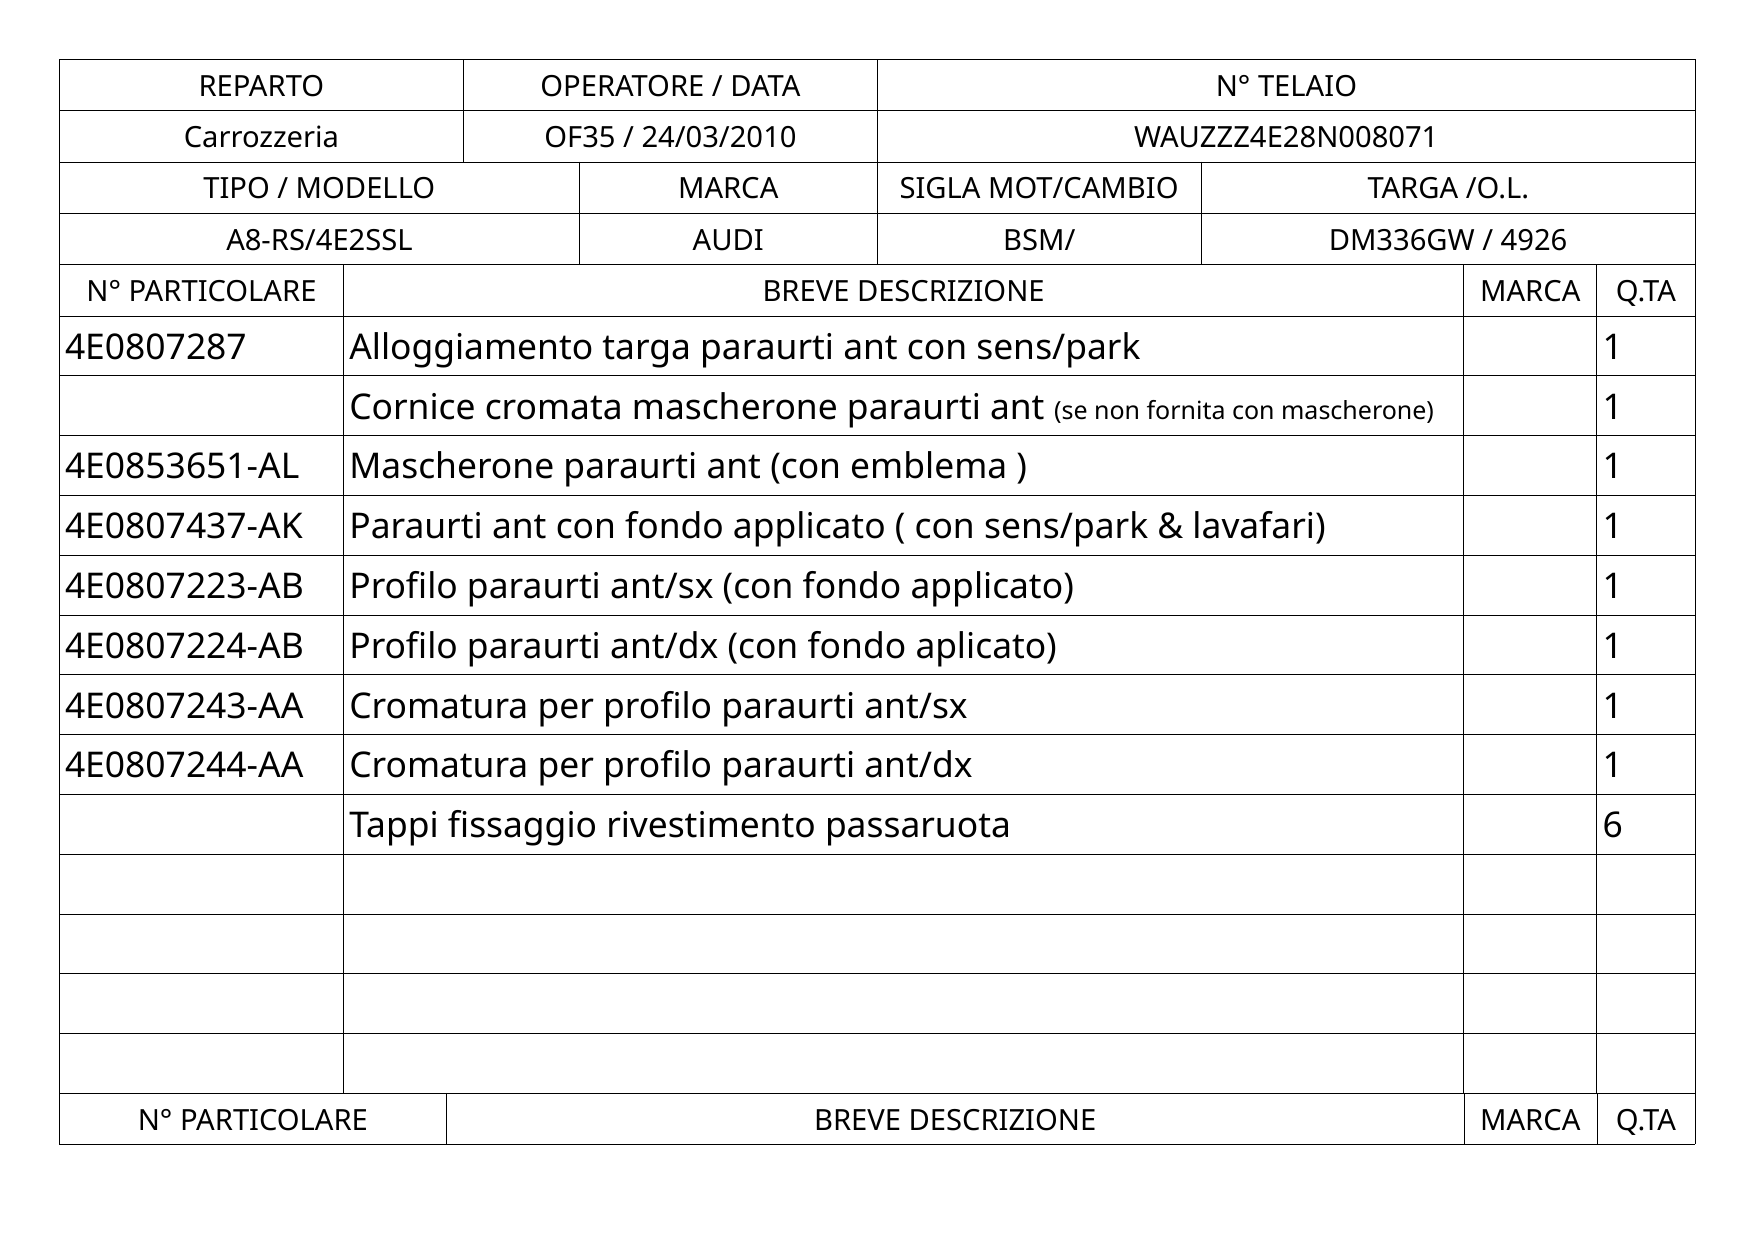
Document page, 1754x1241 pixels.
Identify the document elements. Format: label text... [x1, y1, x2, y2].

table_cell 1 [1597, 496, 1695, 555]
table_cell [1464, 496, 1596, 555]
table_cell 4E0807244-AA [60, 735, 343, 794]
table_header SIGLA MOT/CAMBIO [878, 163, 1201, 213]
table_cell [1597, 855, 1695, 913]
table_cell [344, 855, 1463, 913]
table_header N° TELAIO [878, 60, 1695, 110]
table_cell [344, 1034, 1463, 1093]
table_cell [1464, 436, 1596, 495]
table_cell WAUZZZ4E28N008071 [878, 111, 1695, 162]
table_header BREVE DESCRIZIONE [447, 1094, 1464, 1144]
table_cell [60, 915, 343, 973]
table_cell [1464, 915, 1596, 973]
table_cell Tappi fissaggio rivestimento passaruota [344, 795, 1463, 854]
table_cell 6 [1597, 795, 1695, 854]
table_cell Cromatura per profilo paraurti ant/sx [344, 675, 1463, 734]
table_cell 4E0853651-AL [60, 436, 343, 495]
table_cell 1 [1597, 675, 1695, 734]
table_header MARCA [1465, 1094, 1597, 1144]
table_cell 1 [1597, 616, 1695, 674]
table_cell 4E0807243-AA [60, 675, 343, 734]
table_cell [1597, 915, 1695, 973]
table_cell [60, 855, 343, 913]
table_cell Cornice cromata mascherone paraurti ant (se non fornita con mascherone) [344, 376, 1463, 435]
table_cell 4E0807287 [60, 317, 343, 375]
table_cell [1464, 1034, 1596, 1093]
table_cell [344, 915, 1463, 973]
table_cell 1 [1597, 735, 1695, 794]
table_cell [1464, 376, 1596, 435]
table_cell [1464, 974, 1596, 1033]
table_header N° PARTICOLARE [60, 1094, 446, 1144]
table_cell [60, 1034, 343, 1093]
table_header TARGA /O.L. [1202, 163, 1695, 213]
table_cell [1464, 855, 1596, 913]
table_header REPARTO [60, 60, 463, 110]
table_header MARCA [1464, 265, 1596, 316]
table_cell BSM/ [878, 214, 1201, 264]
table_cell DM336GW / 4926 [1202, 214, 1695, 264]
table_cell [344, 974, 1463, 1033]
table_cell 4E0807224-AB [60, 616, 343, 674]
table_header Q.TA [1597, 265, 1695, 316]
table_header N° PARTICOLARE [60, 265, 343, 316]
table_cell AUDI [580, 214, 877, 264]
table_cell Cromatura per profilo paraurti ant/dx [344, 735, 1463, 794]
table_header Q.TA [1598, 1094, 1695, 1144]
table_cell [1464, 675, 1596, 734]
table_cell 1 [1597, 556, 1695, 614]
table_cell OF35 / 24/03/2010 [464, 111, 877, 162]
table_cell [1597, 974, 1695, 1033]
table_header TIPO / MODELLO [60, 163, 579, 213]
table_cell Carrozzeria [60, 111, 463, 162]
table_cell 1 [1597, 436, 1695, 495]
table_header OPERATORE / DATA [464, 60, 877, 110]
table_cell [1464, 317, 1596, 375]
table_cell [1597, 1034, 1695, 1093]
table_cell 4E0807437-AK [60, 496, 343, 555]
table_cell Mascherone paraurti ant (con emblema ) [344, 436, 1463, 495]
table_header MARCA [580, 163, 877, 213]
table_cell [1464, 735, 1596, 794]
table_header BREVE DESCRIZIONE [344, 265, 1463, 316]
table_cell [1464, 616, 1596, 674]
table_cell [1464, 795, 1596, 854]
table_cell 4E0807223-AB [60, 556, 343, 614]
table_cell Profilo paraurti ant/sx (con fondo applicato) [344, 556, 1463, 614]
table_cell [1464, 556, 1596, 614]
table_cell [60, 795, 343, 854]
table_cell 1 [1597, 317, 1695, 375]
table_cell Paraurti ant con fondo applicato ( con sens/park & lavafari) [344, 496, 1463, 555]
table_cell Profilo paraurti ant/dx (con fondo aplicato) [344, 616, 1463, 674]
table_cell Alloggiamento targa paraurti ant con sens/park [344, 317, 1463, 375]
table_cell 1 [1597, 376, 1695, 435]
table_cell [60, 974, 343, 1033]
table_cell A8-RS/4E2SSL [60, 214, 579, 264]
table_cell [60, 376, 343, 435]
